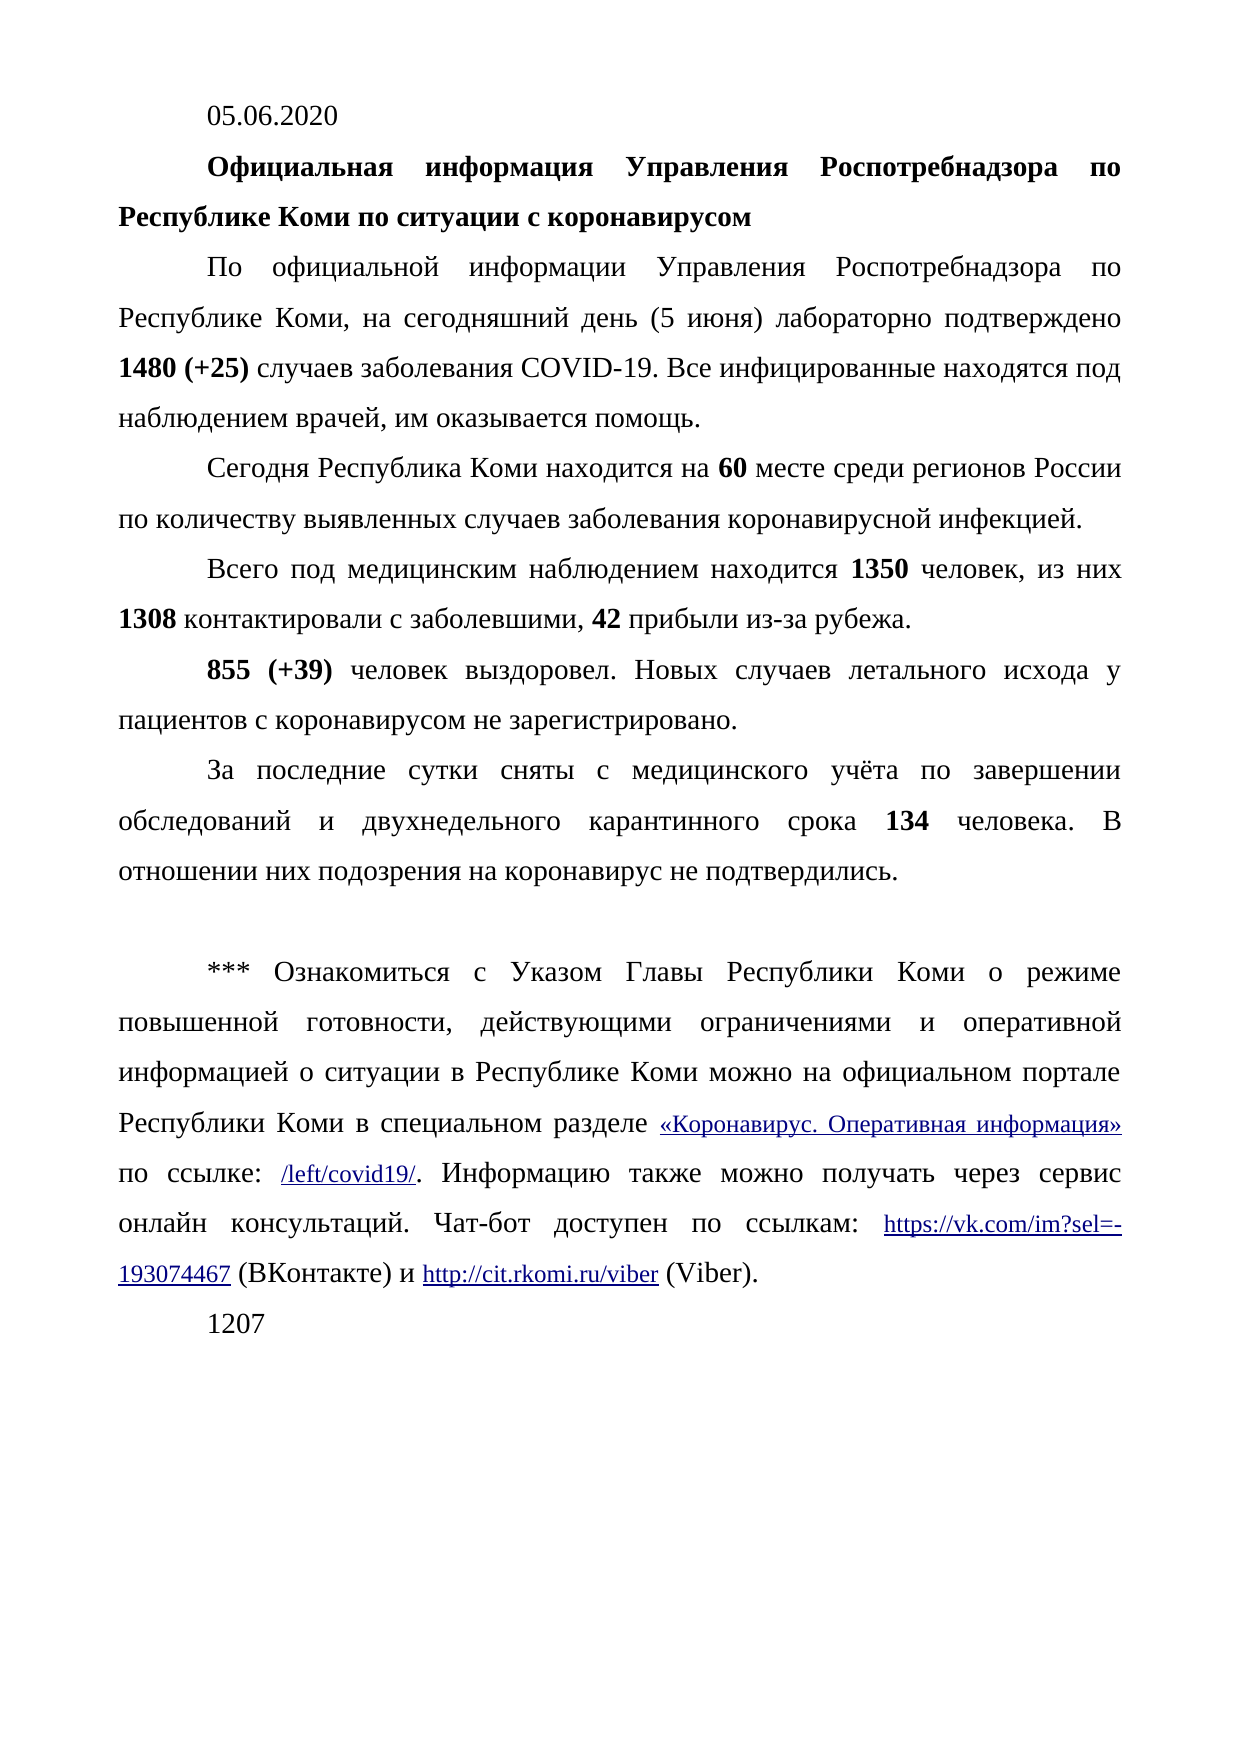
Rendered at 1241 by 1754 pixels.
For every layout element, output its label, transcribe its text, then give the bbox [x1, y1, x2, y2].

text Официальная информация Управления Роспотребнадзора по Республике Коми по ситуации с коронавирусом [118, 149, 1122, 233]
text По официальной информации Управления Роспотребнадзора по Республике Коми, на сегодняшний день (5 июня) лабораторно подтверждено 1480 (+25) случаев заболевания COVID-19. Все инфицированные находятся под наблюдением врачей, им оказывается помощь. [118, 249, 1122, 434]
text 855 (+39) человек выздоровел. Новых случаев летального исхода у пациентов с коронавирусом не зарегистрировано. [118, 652, 1122, 736]
text 1207 [118, 1306, 1122, 1339]
text За последние сутки сняты с медицинского учёта по завершении обследований и двухнедельного карантинного срока 134 человека. В отношении них подозрения на коронавирус не подтвердились. [118, 752, 1122, 887]
text *** Ознакомиться с Указом Главы Республики Коми о режиме повышенной готовности, действующими ограничениями и оперативной информацией о ситуации в Республике Коми можно на официальном портале Республики Коми в специальном разделе «Коронавирус. Оперативная информация» по ссылке: /left/covid19/. Информацию также можно получать через сервис онлайн консультаций. Чат-бот доступен по ссылкам: https://vk.com/im?sel=-193074467 (ВКонтакте) и http://cit.rkomi.ru/viber (Viber). [118, 954, 1122, 1289]
text Сегодня Республика Коми находится на 60 месте среди регионов России по количеству выявленных случаев заболевания коронавирусной инфекцией. [118, 451, 1122, 534]
text 05.06.2020 [118, 98, 1122, 132]
text Всего под медицинским наблюдением находится 1350 человек, из них 1308 контактировали с заболевшими, 42 прибыли из-за рубежа. [118, 551, 1122, 635]
